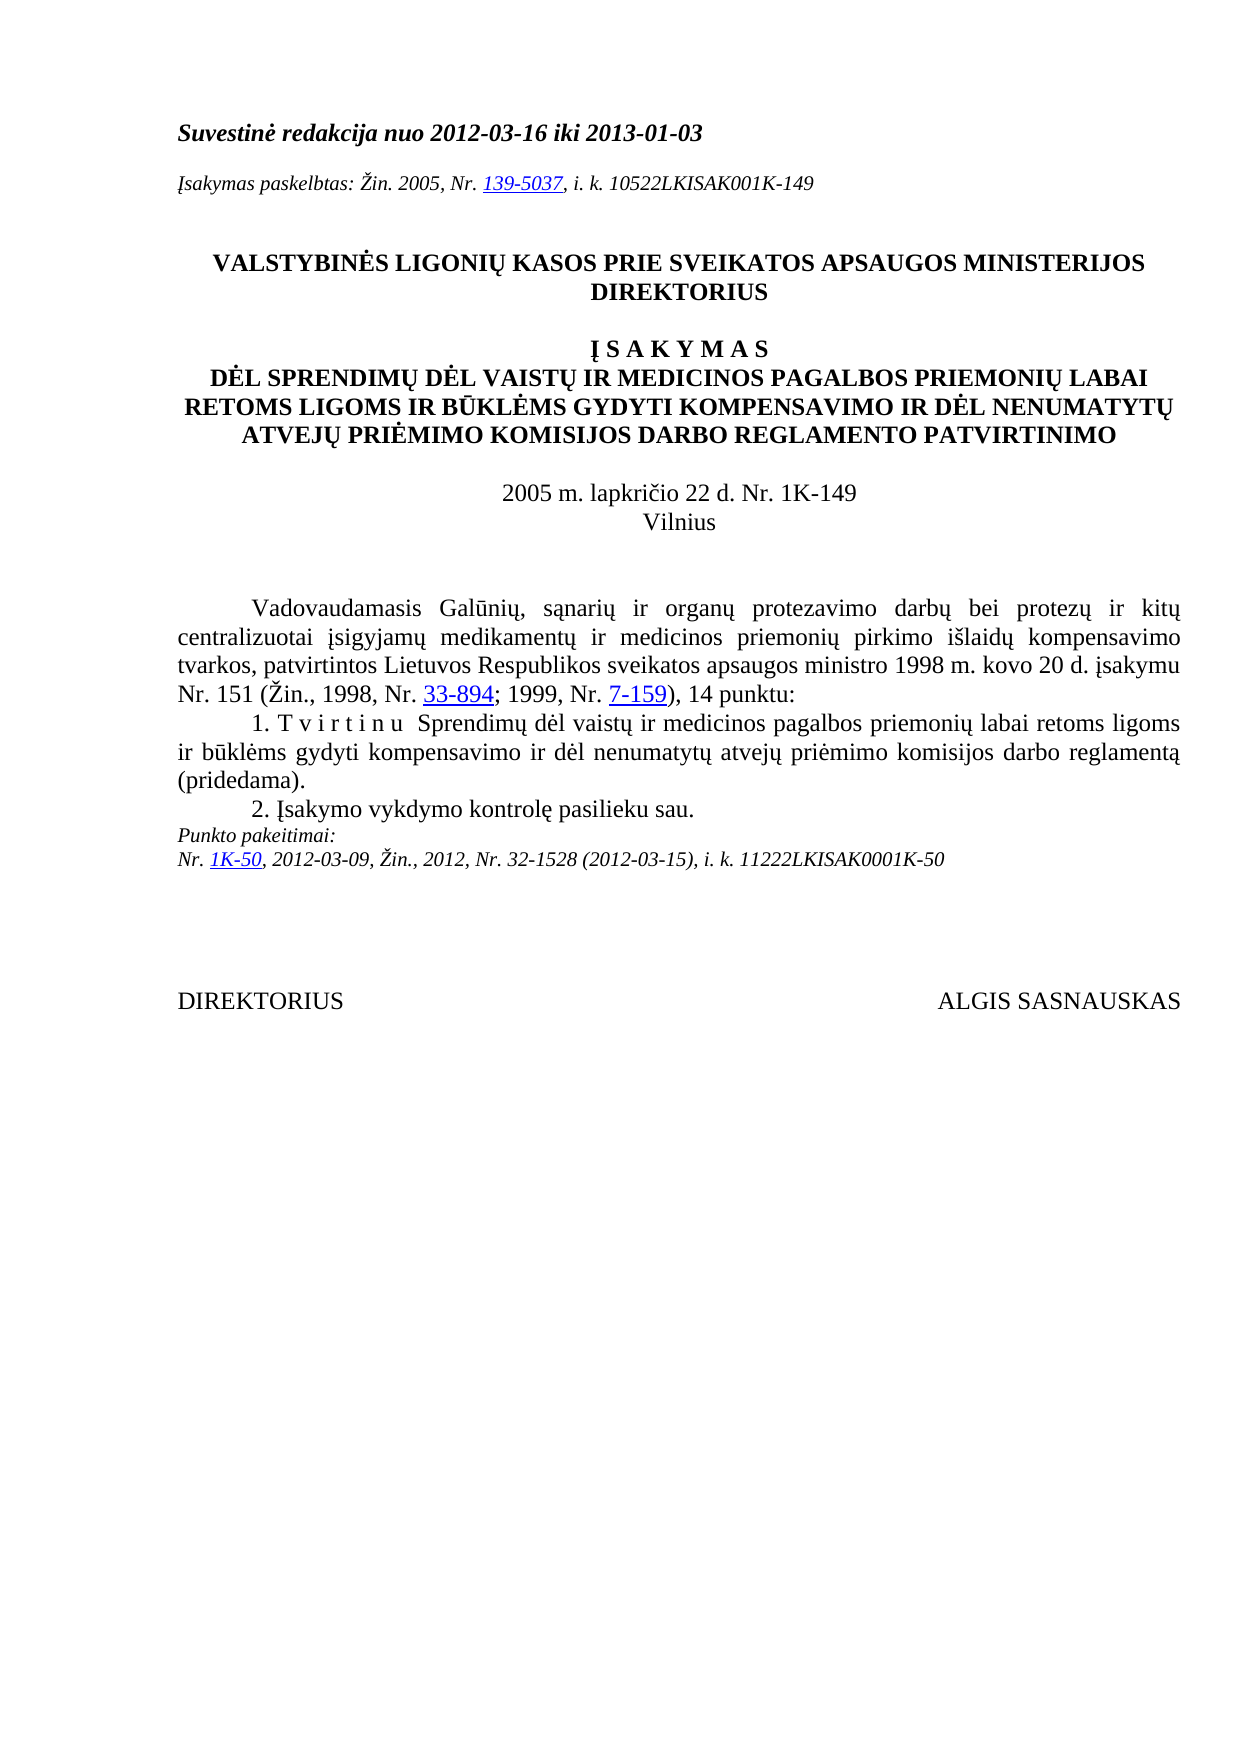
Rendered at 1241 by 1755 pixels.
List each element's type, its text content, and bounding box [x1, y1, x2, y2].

text 2. Įsakymo vykdymo kontrolę pasilieku sau. [177, 794, 1181, 823]
text Į S A K Y M A S [177, 334, 1181, 363]
text Suvestinė redakcija nuo 2012-03-16 iki 2013-01-03 [177, 118, 1181, 147]
text Nr. 1K-50, 2012-03-09, Žin., 2012, Nr. 32-1528 (2012-03-15), i. k. 11222LKISAK0001K-50 [177, 847, 1181, 871]
text DĖL SPRENDIMŲ DĖL VAISTŲ IR MEDICINOS PAGALBOS PRIEMONIŲ LABAI RETOMS LIGOMS IR BŪKLĖMS GYDYTI KOMPENSAVIMO IR DĖL NENUMATYTŲ ATVEJŲ PRIĖMIMO KOMISIJOS DARBO REGLAMENTO PATVIRTINIMO [177, 363, 1181, 449]
text VALSTYBINĖS LIGONIŲ KASOS PRIE SVEIKATOS APSAUGOS MINISTERIJOS DIREKTORIUS [177, 248, 1181, 305]
text 2005 m. lapkričio 22 d. Nr. 1K-149 [177, 478, 1181, 507]
text Įsakymas paskelbtas: Žin. 2005, Nr. 139-5037, i. k. 10522LKISAK001K-149 [177, 171, 1181, 195]
text Vadovaudamasis Galūnių, sąnarių ir organų protezavimo darbų bei protezų ir kitų centralizuotai įsigyjamų medikamentų ir medicinos priemonių pirkimo išlaidų kompensavimo tvarkos, patvirtintos Lietuvos Respublikos sveikatos apsaugos ministro 1998 m. kovo 20 d. įsakymu Nr. 151 (Žin., 1998, Nr. 33-894; 1999, Nr. 7-159), 14 punktu: [177, 593, 1181, 708]
text Punkto pakeitimai: [177, 823, 1181, 847]
text DIREKTORIUS ALGIS SASNAUSKAS [177, 986, 1181, 1015]
text Vilnius [177, 507, 1181, 535]
text 1. Tvirtinu Sprendimų dėl vaistų ir medicinos pagalbos priemonių labai retoms ligoms ir būklėms gydyti kompensavimo ir dėl nenumatytų atvejų priėmimo komisijos darbo reglamentą (pridedama). [177, 708, 1181, 794]
